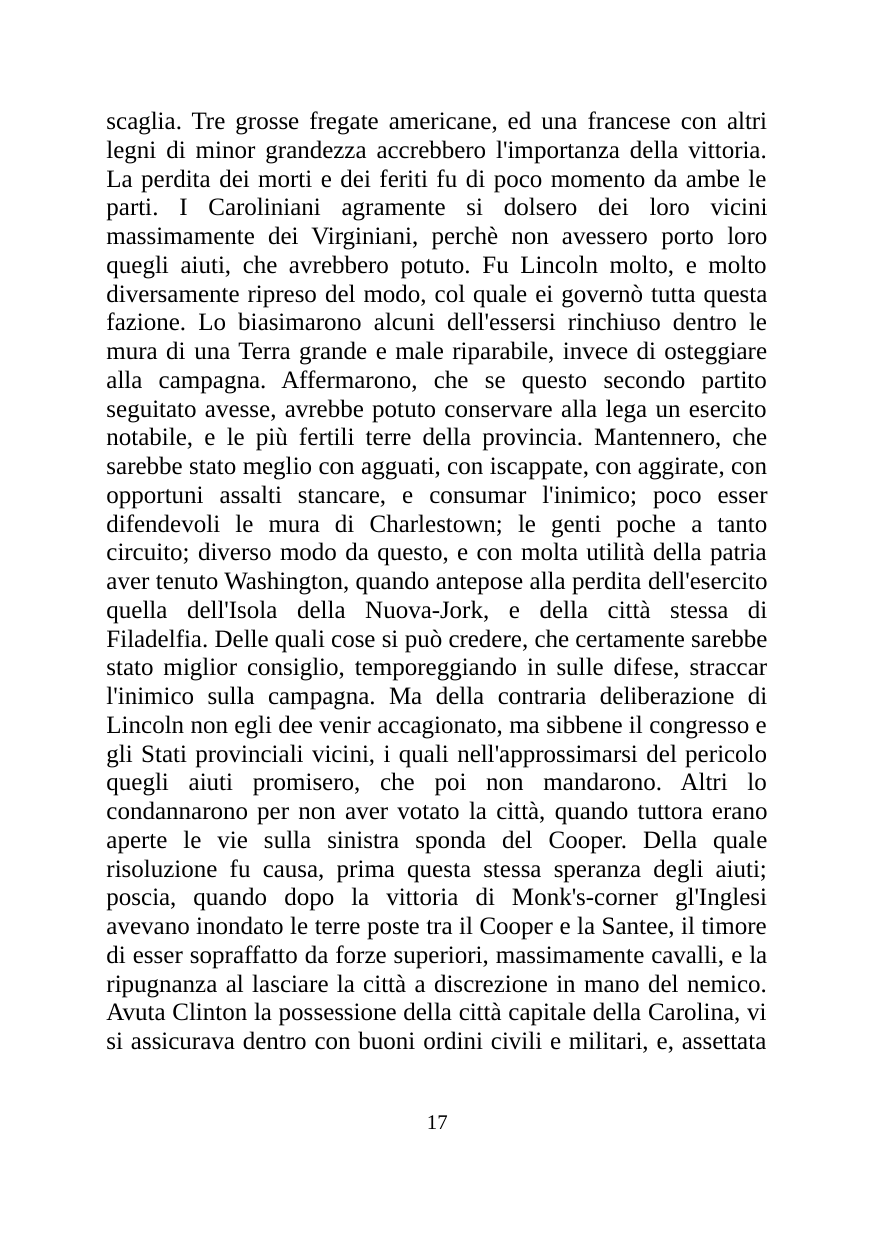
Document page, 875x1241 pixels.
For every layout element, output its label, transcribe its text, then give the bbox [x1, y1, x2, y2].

text scaglia. Tre grosse fregate americane, ed una francese con altri legni di minor grandezza accrebbero l'importanza della vittoria. La perdita dei morti e dei feriti fu di poco momento da ambe le parti. I Caroliniani agramente si dolsero dei loro vicini massimamente dei Virginiani, perchè non avessero porto loro quegli aiuti, che avrebbero potuto. Fu Lincoln molto, e molto diversamente ripreso del modo, col quale ei governò tutta questa fazione. Lo biasimarono alcuni dell'essersi rinchiuso dentro le mura di una Terra grande e male riparabile, invece di osteggiare alla campagna. Affermarono, che se questo secondo partito seguitato avesse, avrebbe potuto conservare alla lega un esercito notabile, e le più fertili terre della provincia. Mantennero, che sarebbe stato meglio con agguati, con iscappate, con aggirate, con opportuni assalti stancare, e consumar l'inimico; poco esser difendevoli le mura di Charlestown; le genti poche a tanto circuito; diverso modo da questo, e con molta utilità della patria aver tenuto Washington, quando antepose alla perdita dell'esercito quella dell'Isola della Nuova-Jork, e della città stessa di Filadelfia. Delle quali cose si può credere, che certamente sarebbe stato miglior consiglio, temporeggiando in sulle difese, straccar l'inimico sulla campagna. Ma della contraria deliberazione di Lincoln non egli dee venir accagionato, ma sibbene il congresso e gli Stati provinciali vicini, i quali nell'approssimarsi del pericolo quegli aiuti promisero, che poi non mandarono. Altri lo condannarono per non aver votato la città, quando tuttora erano aperte le vie sulla sinistra sponda del Cooper. Della quale risoluzione fu causa, prima questa stessa speranza degli aiuti; poscia, quando dopo la vittoria di Monk's-corner gl'Inglesi avevano inondato le terre poste tra il Cooper e la Santee, il timore di esser sopraffatto da forze superiori, massimamente cavalli, e la ripugnanza al lasciare la città a discrezione in mano del nemico. Avuta Clinton la possessione della città capitale della Carolina, vi si assicurava dentro con buoni ordini civili e militari, e, assettata [106, 106, 768, 1055]
